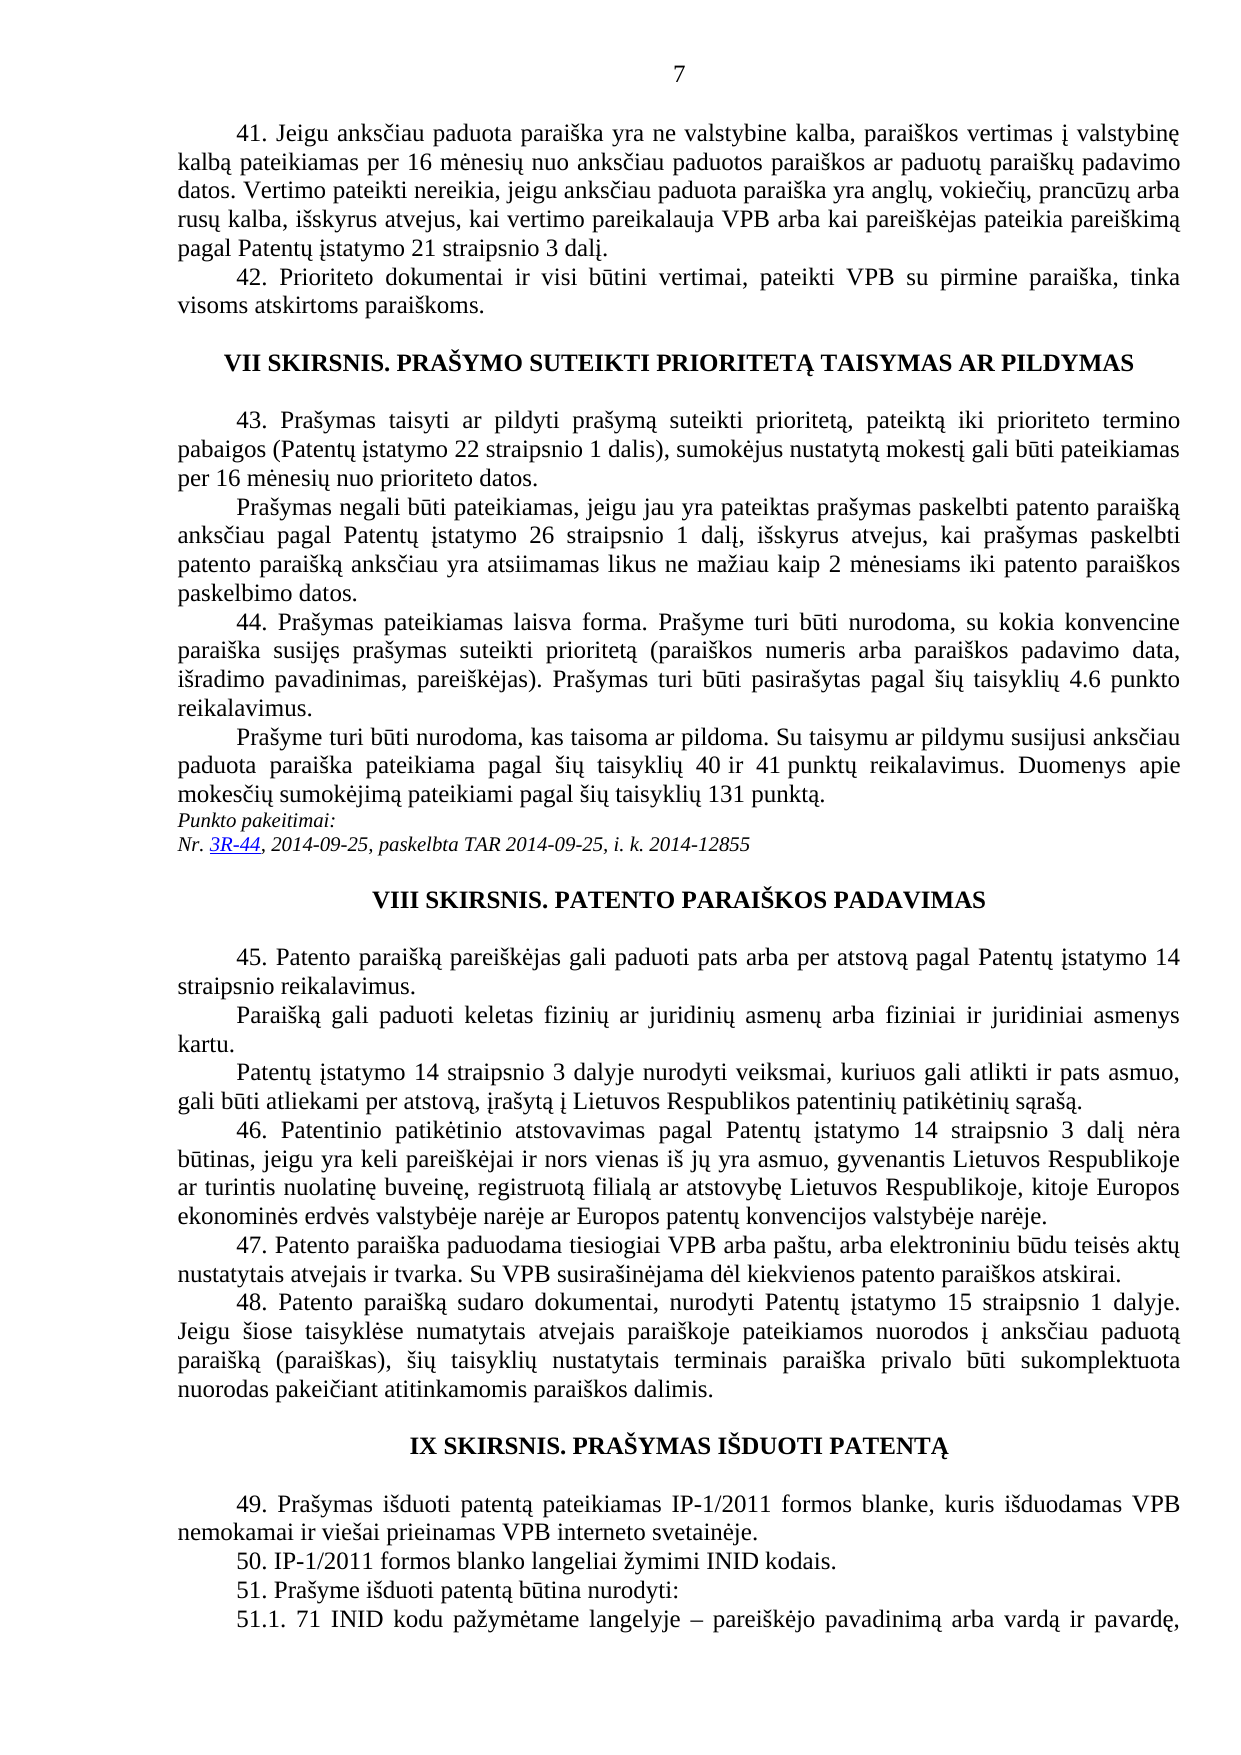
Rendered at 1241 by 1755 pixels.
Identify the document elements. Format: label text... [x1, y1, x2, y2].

text Prašymas negali būti pateikiamas, jeigu jau yra pateiktas prašymas paskelbti patento paraišką anksčiau pagal Patentų įstatymo 26 straipsnio 1 dalį, išskyrus atvejus, kai prašymas paskelbti patento paraišką anksčiau yra atsiimamas likus ne mažiau kaip 2 mėnesiams iki patento paraiškos paskelbimo datos. [177, 492, 1181, 607]
text Nr. 3R-44, 2014-09-25, paskelbta TAR 2014-09-25, i. k. 2014-12855 [177, 832, 1181, 856]
text 49. Prašymas išduoti patentą pateikiamas IP-1/2011 formos blanke, kuris išduodamas VPB nemokamai ir viešai prieinamas VPB interneto svetainėje. [177, 1489, 1181, 1546]
text 47. Patento paraiška paduodama tiesiogiai VPB arba paštu, arba elektroniniu būdu teisės aktų nustatytais atvejais ir tvarka. Su VPB susirašinėjama dėl kiekvienos patento paraiškos atskirai. [177, 1230, 1181, 1287]
text 44. Prašymas pateikiamas laisva forma. Prašyme turi būti nurodoma, su kokia konvencine paraiška susijęs prašymas suteikti prioritetą (paraiškos numeris arba paraiškos padavimo data, išradimo pavadinimas, pareiškėjas). Prašymas turi būti pasirašytas pagal šių taisyklių 4.6 punkto reikalavimus. [177, 607, 1181, 722]
text 51.1. 71 INID kodu pažymėtame langelyje – pareiškėjo pavadinimą arba vardą ir pavardę, [177, 1604, 1181, 1632]
text 41. Jeigu anksčiau paduota paraiška yra ne valstybine kalba, paraiškos vertimas į valstybinę kalbą pateikiamas per 16 mėnesių nuo anksčiau paduotos paraiškos ar paduotų paraiškų padavimo datos. Vertimo pateikti nereikia, jeigu anksčiau paduota paraiška yra anglų, vokiečių, prancūzų arba rusų kalba, išskyrus atvejus, kai vertimo pareikalauja VPB arba kai pareiškėjas pateikia pareiškimą pagal Patentų įstatymo 21 straipsnio 3 dalį. [177, 118, 1181, 262]
text 51. Prašyme išduoti patentą būtina nurodyti: [177, 1575, 1181, 1604]
text 46. Patentinio patikėtinio atstovavimas pagal Patentų įstatymo 14 straipsnio 3 dalį nėra būtinas, jeigu yra keli pareiškėjai ir nors vienas iš jų yra asmuo, gyvenantis Lietuvos Respublikoje ar turintis nuolatinę buveinę, registruotą filialą ar atstovybę Lietuvos Respublikoje, kitoje Europos ekonominės erdvės valstybėje narėje ar Europos patentų konvencijos valstybėje narėje. [177, 1115, 1181, 1230]
text VII SKIRSNIS. PRAŠYMO SUTEIKTI PRIORITETĄ TAISYMAS AR PILDYMAS [177, 348, 1181, 377]
text 43. Prašymas taisyti ar pildyti prašymą suteikti prioritetą, pateiktą iki prioriteto termino pabaigos (Patentų įstatymo 22 straipsnio 1 dalis), sumokėjus nustatytą mokestį gali būti pateikiamas per 16 mėnesių nuo prioriteto datos. [177, 406, 1181, 492]
text 50. IP-1/2011 formos blanko langeliai žymimi INID kodais. [177, 1546, 1181, 1575]
text IX SKIRSNIS. PRAŠYMAS IŠDUOTI PATENTĄ [177, 1431, 1181, 1460]
text VIII SKIRSNIS. PATENTO PARAIŠKOS PADAVIMAS [177, 885, 1181, 914]
text 45. Patento paraišką pareiškėjas gali paduoti pats arba per atstovą pagal Patentų įstatymo 14 straipsnio reikalavimus. [177, 942, 1181, 1000]
text Patentų įstatymo 14 straipsnio 3 dalyje nurodyti veiksmai, kuriuos gali atlikti ir pats asmuo, gali būti atliekami per atstovą, įrašytą į Lietuvos Respublikos patentinių patikėtinių sąrašą. [177, 1057, 1181, 1115]
text Prašyme turi būti nurodoma, kas taisoma ar pildoma. Su taisymu ar pildymu susijusi anksčiau paduota paraiška pateikiama pagal šių taisyklių 40 ir 41 punktų reikalavimus. Duomenys apie mokesčių sumokėjimą pateikiami pagal šių taisyklių 131 punktą. [177, 722, 1181, 808]
text 42. Prioriteto dokumentai ir visi būtini vertimai, pateikti VPB su pirmine paraiška, tinka visoms atskirtoms paraiškoms. [177, 262, 1181, 319]
text Paraišką gali paduoti keletas fizinių ar juridinių asmenų arba fiziniai ir juridiniai asmenys kartu. [177, 1000, 1181, 1057]
text 48. Patento paraišką sudaro dokumentai, nurodyti Patentų įstatymo 15 straipsnio 1 dalyje. Jeigu šiose taisyklėse numatytais atvejais paraiškoje pateikiamos nuorodos į anksčiau paduotą paraišką (paraiškas), šių taisyklių nustatytais terminais paraiška privalo būti sukomplektuota nuorodas pakeičiant atitinkamomis paraiškos dalimis. [177, 1287, 1181, 1402]
text Punkto pakeitimai: [177, 808, 1181, 832]
